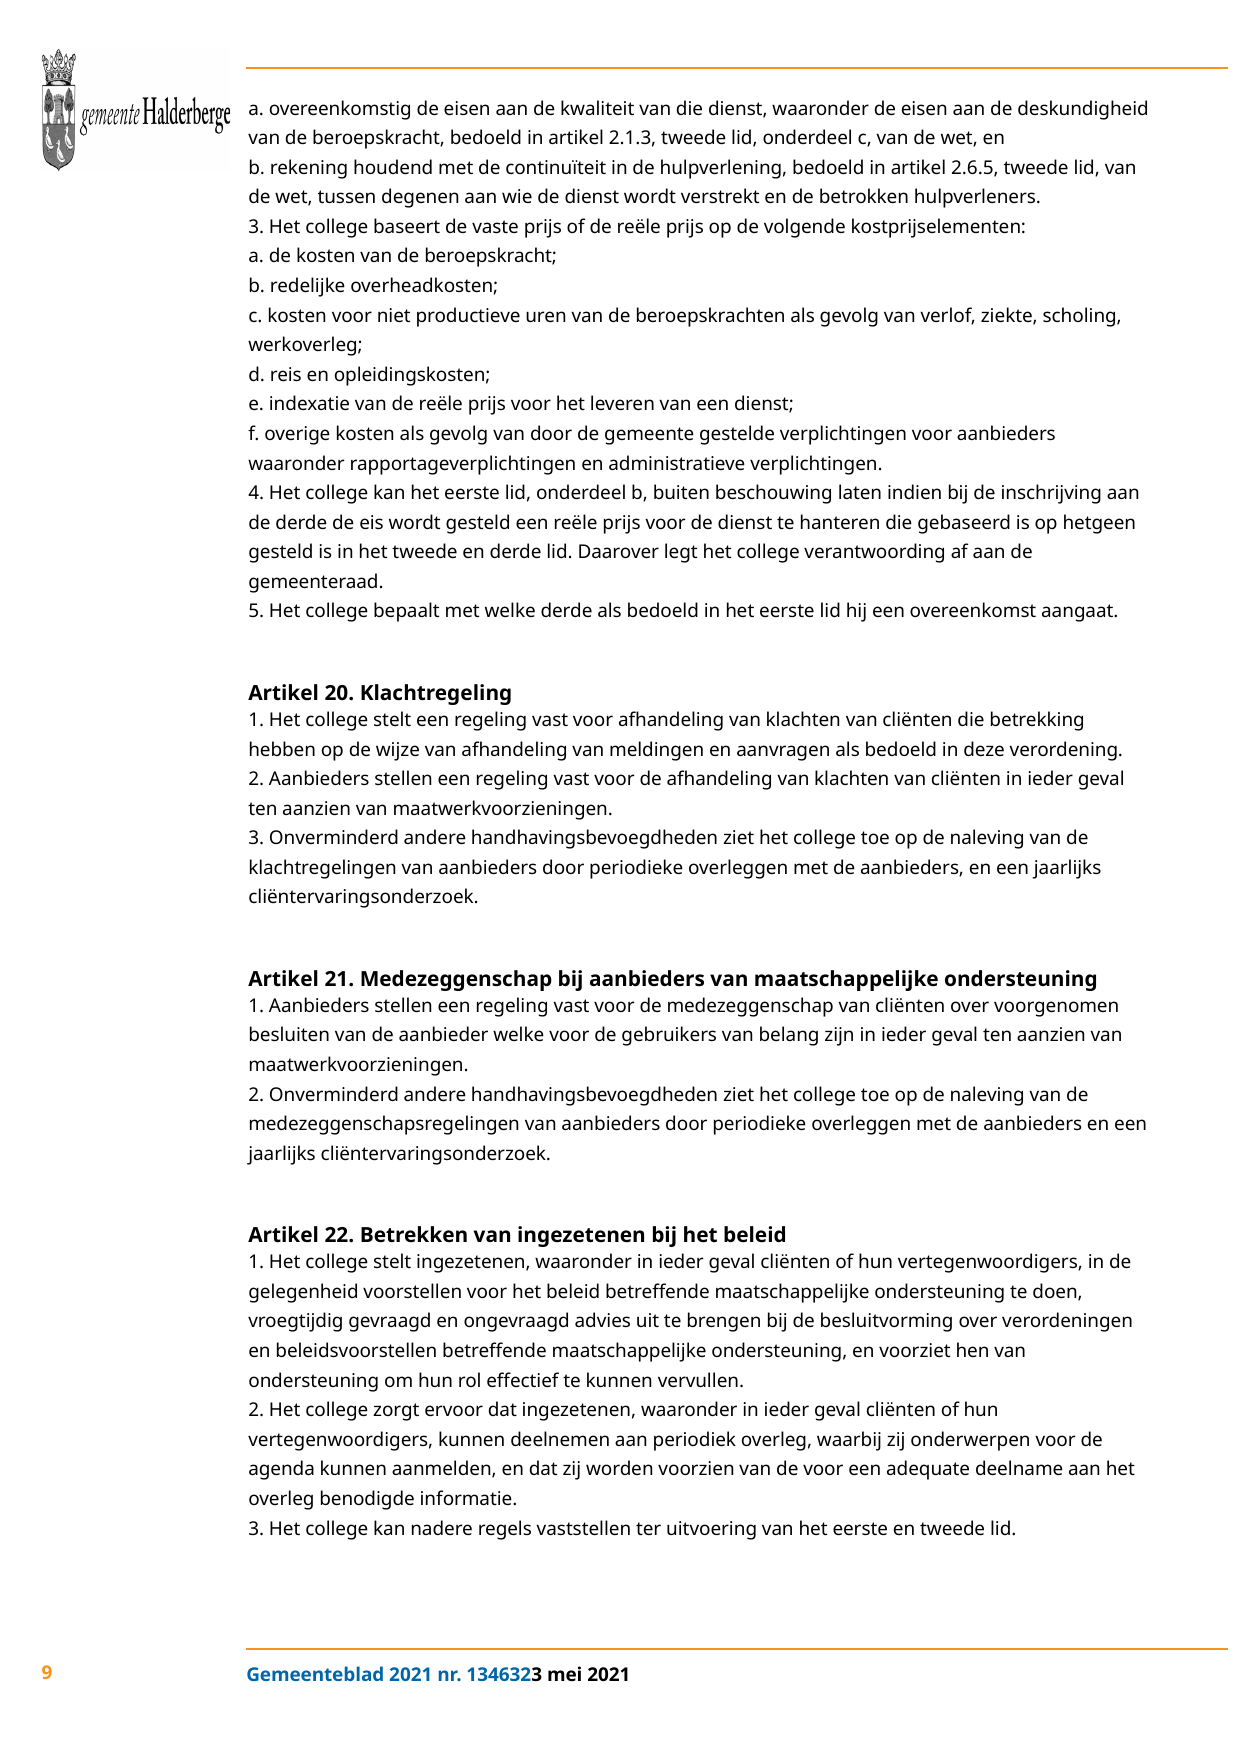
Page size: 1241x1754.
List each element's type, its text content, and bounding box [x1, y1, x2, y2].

text a. overeenkomstig de eisen aan de kwaliteit van die dienst, waaronder de eisen aan de deskundigheid van de beroepskracht, bedoeld in artikel 2.1.3, tweede lid, onderdeel c, van de wet, en [248, 95, 1152, 150]
text 5. Het college bepaalt met welke derde als bedoeld in het eerste lid hij een overeenkomst aangaat. [248, 598, 1152, 623]
text b. rekening houdend met de continuïteit in de hulpverlening, bedoeld in artikel 2.6.5, tweede lid, van de wet, tussen degenen aan wie de dienst wordt verstrekt en de betrokken hulpverleners. [248, 154, 1152, 209]
text 4. Het college kan het eerste lid, onderdeel b, buiten beschouwing laten indien bij de inschrijving aan de derde de eis wordt gesteld een reële prijs voor de dienst te hanteren die gebaseerd is op hetgeen gesteld is in het tweede en derde lid. Daarover legt het college verantwoording af aan de gemeenteraad. [248, 479, 1152, 594]
text 3. Het college kan nadere regels vaststellen ter uitvoering van het eerste en tweede lid. [248, 1515, 1152, 1540]
text 2. Onverminderd andere handhavingsbevoegdheden ziet het college toe op de naleving van de medezeggenschapsregelingen van aanbieders door periodieke overleggen met de aanbieders en een jaarlijks cliëntervaringsonderzoek. [248, 1081, 1152, 1166]
text 2. Aanbieders stellen een regeling vast voor de afhandeling van klachten van cliënten in ieder geval ten aanzien van maatwerkvoorzieningen. [248, 765, 1152, 821]
text e. indexatie van de reële prijs voor het leveren van een dienst; [248, 391, 1152, 416]
picture [41, 47, 231, 172]
text Artikel 22. Betrekken van ingezetenen bij het beleid [248, 1220, 1152, 1248]
text d. reis en opleidingskosten; [248, 361, 1152, 387]
text a. de kosten van de beroepskracht; [248, 243, 1152, 268]
text b. redelijke overheadkosten; [248, 272, 1152, 298]
text 1. Het college stelt ingezetenen, waaronder in ieder geval cliënten of hun vertegenwoordigers, in de gelegenheid voorstellen voor het beleid betreffende maatschappelijke ondersteuning te doen, vroegtijdig gevraagd en ongevraagd advies uit te brengen bij de besluitvorming over verordeningen en beleidsvoorstellen betreffende maatschappelijke ondersteuning, en voorziet hen van ondersteuning om hun rol effectief te kunnen vervullen. [248, 1248, 1152, 1392]
text Artikel 20. Klachtregeling [248, 678, 1152, 706]
text 3. Het college baseert de vaste prijs of de reële prijs op de volgende kostprijselementen: [248, 213, 1152, 239]
text f. overige kosten als gevolg van door de gemeente gestelde verplichtingen voor aanbieders waaronder rapportageverplichtingen en administratieve verplichtingen. [248, 420, 1152, 476]
text Artikel 21. Medezeggenschap bij aanbieders van maatschappelijke ondersteuning [248, 964, 1152, 992]
text 3. Onverminderd andere handhavingsbevoegdheden ziet het college toe op de naleving van de klachtregelingen van aanbieders door periodieke overleggen met de aanbieders, en een jaarlijks cliëntervaringsonderzoek. [248, 824, 1152, 909]
text c. kosten voor niet productieve uren van de beroepskrachten als gevolg van verlof, ziekte, scholing, werkoverleg; [248, 302, 1152, 357]
text 1. Aanbieders stellen een regeling vast voor de medezeggenschap van cliënten over voorgenomen besluiten van de aanbieder welke voor de gebruikers van belang zijn in ieder geval ten aanzien van maatwerkvoorzieningen. [248, 992, 1152, 1077]
text 1. Het college stelt een regeling vast voor afhandeling van klachten van cliënten die betrekking hebben op de wijze van afhandeling van meldingen en aanvragen als bedoeld in deze verordening. [248, 706, 1152, 761]
text 2. Het college zorgt ervoor dat ingezetenen, waaronder in ieder geval cliënten of hun vertegenwoordigers, kunnen deelnemen aan periodiek overleg, waarbij zij onderwerpen voor de agenda kunnen aanmelden, en dat zij worden voorzien van de voor een adequate deelname aan het overleg benodigde informatie. [248, 1396, 1152, 1511]
